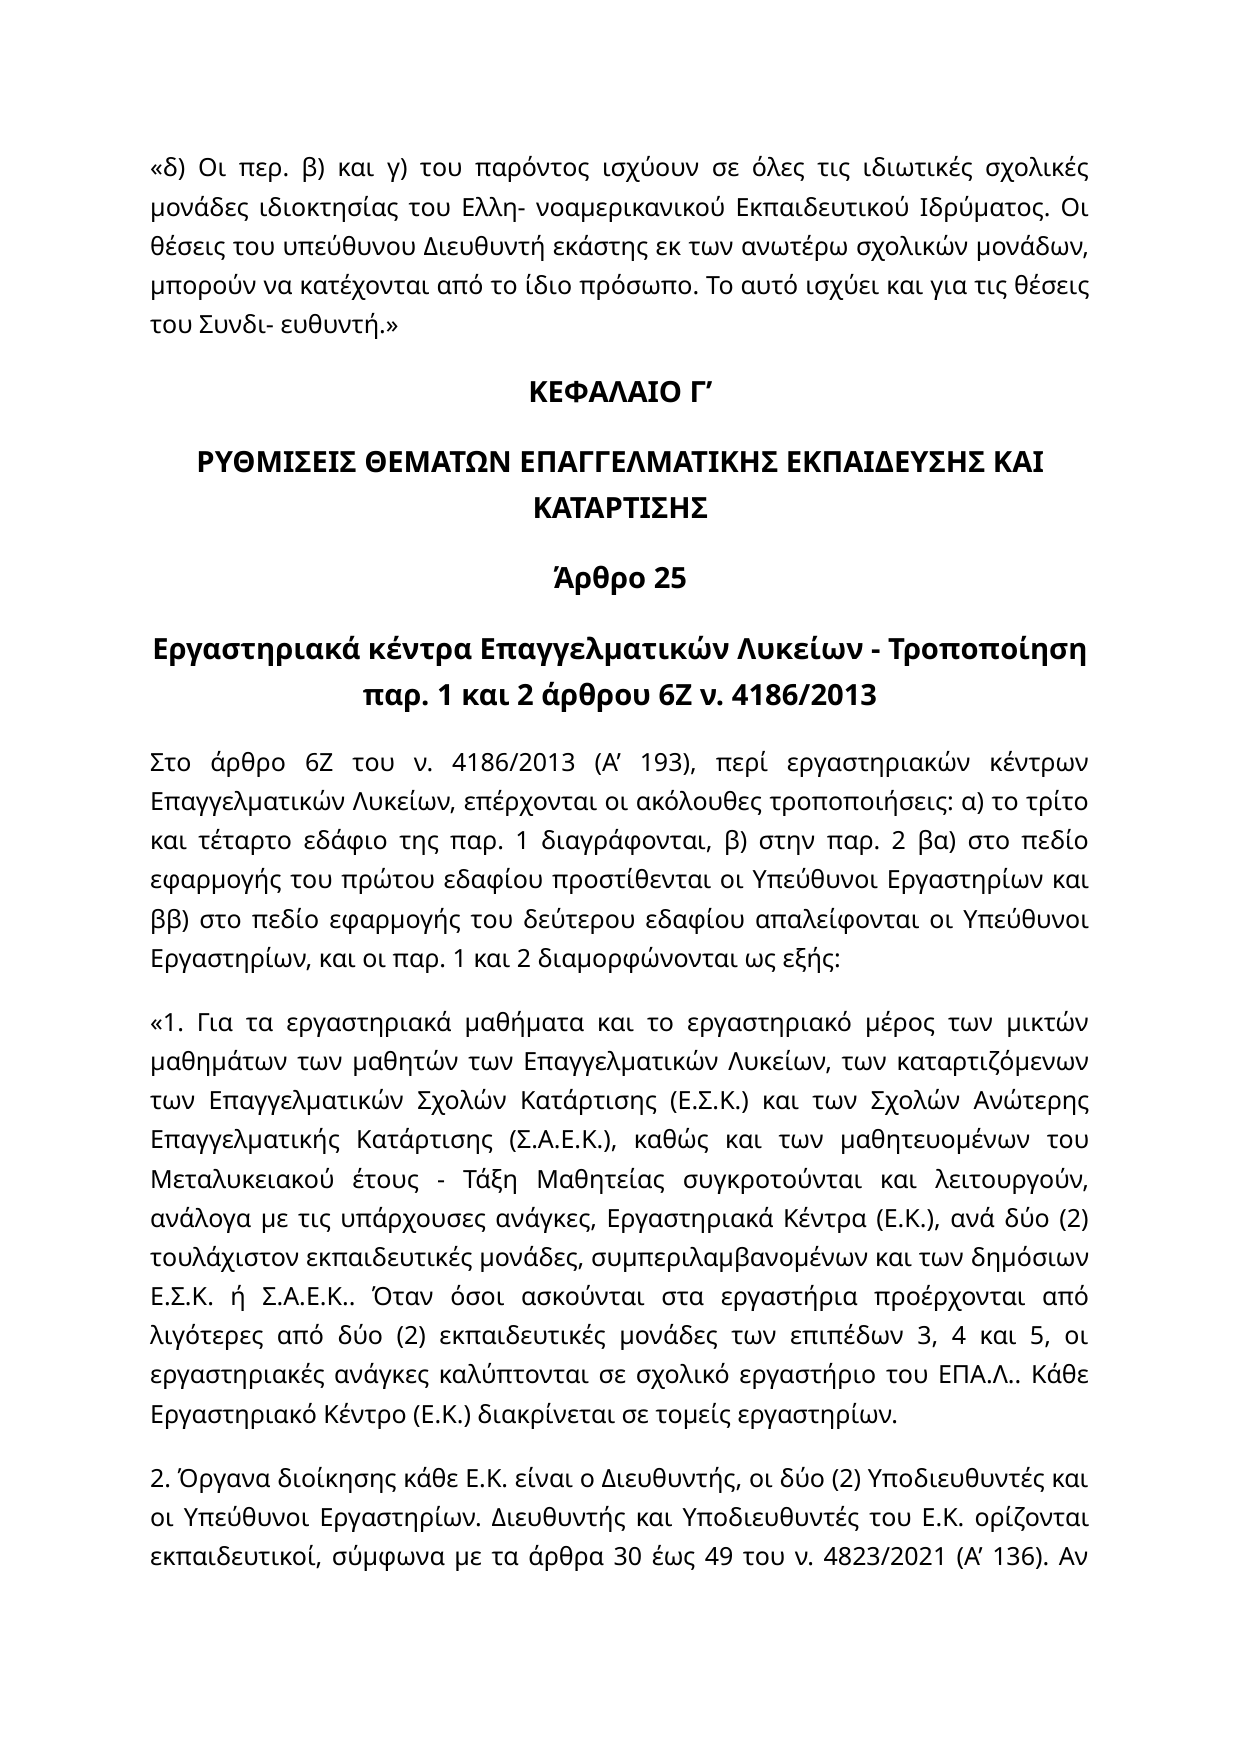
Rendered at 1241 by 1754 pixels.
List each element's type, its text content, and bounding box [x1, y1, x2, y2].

subtitle Εργαστηριακά κέντρα Επαγγελματικών Λυκείων - Τροποποίηση παρ. 1 και 2 άρθρου 6Ζ ν. 4186/2013 [150, 628, 1090, 714]
subtitle ΚΕΦΑΛΑΙΟ Γ’ [150, 371, 1090, 411]
text «δ) Οι περ. β) και γ) του παρόντος ισχύουν σε όλες τις ιδιωτικές σχολικές μονάδες ιδιοκτησίας του Ελλη- νοαμερικανικού Εκπαιδευτικού Ιδρύματος. Οι θέσεις του υπεύθυνου Διευθυντή εκάστης εκ των ανωτέρω σχολικών μονάδων, μπορούν να κατέχονται από το ίδιο πρόσωπο. Το αυτό ισχύει και για τις θέσεις του Συνδι- ευθυντή.» [150, 150, 1090, 341]
text «1. Για τα εργαστηριακά μαθήματα και το εργαστηριακό μέρος των μικτών μαθημάτων των μαθητών των Επαγγελματικών Λυκείων, των καταρτιζόμενων των Επαγγελματικών Σχολών Κατάρτισης (Ε.Σ.Κ.) και των Σχολών Ανώτερης Επαγγελματικής Κατάρτισης (Σ.Α.Ε.Κ.), καθώς και των μαθητευομένων του Μεταλυκειακού έτους - Τάξη Μαθητείας συγκροτούνται και λειτουργούν, ανάλογα με τις υπάρχουσες ανάγκες, Εργαστηριακά Κέντρα (Ε.Κ.), ανά δύο (2) τουλάχιστον εκπαιδευτικές μονάδες, συμπεριλαμβανομένων και των δημόσιων Ε.Σ.Κ. ή Σ.Α.Ε.Κ.. Όταν όσοι ασκούνται στα εργαστήρια προέρχονται από λιγότερες από δύο (2) εκπαιδευτικές μονάδες των επιπέδων 3, 4 και 5, οι εργαστηριακές ανάγκες καλύπτονται σε σχολικό εργαστήριο του ΕΠΑ.Λ.. Κάθε Εργαστηριακό Κέντρο (Ε.Κ.) διακρίνεται σε τομείς εργαστηρίων. [150, 1004, 1090, 1430]
subtitle Άρθρο 25 [150, 558, 1090, 597]
text 2. Όργανα διοίκησης κάθε Ε.Κ. είναι ο Διευθυντής, οι δύο (2) Υποδιευθυντές και οι Υπεύθυνοι Εργαστηρίων. Διευθυντής και Υποδιευθυντές του Ε.Κ. ορίζονται εκπαιδευτικοί, σύμφωνα με τα άρθρα 30 έως 49 του ν. 4823/2021 (Α’ 136). Αν [150, 1460, 1090, 1573]
text Στο άρθρο 6Ζ του ν. 4186/2013 (Α’ 193), περί εργαστηριακών κέντρων Επαγγελματικών Λυκείων, επέρχονται οι ακόλουθες τροποποιήσεις: α) το τρίτο και τέταρτο εδάφιο της παρ. 1 διαγράφονται, β) στην παρ. 2 βα) στο πεδίο εφαρμογής του πρώτου εδαφίου προστίθενται οι Υπεύθυνοι Εργαστηρίων και ββ) στο πεδίο εφαρμογής του δεύτερου εδαφίου απαλείφονται οι Υπεύθυνοι Εργαστηρίων, και οι παρ. 1 και 2 διαμορφώνονται ως εξής: [150, 744, 1090, 974]
subtitle ΡΥΘΜΙΣΕΙΣ ΘΕΜΑΤΩΝ ΕΠΑΓΓΕΛΜΑΤΙΚΗΣ ΕΚΠΑΙΔΕΥΣΗΣ ΚΑΙ ΚΑΤΑΡΤΙΣΗΣ [150, 441, 1090, 527]
